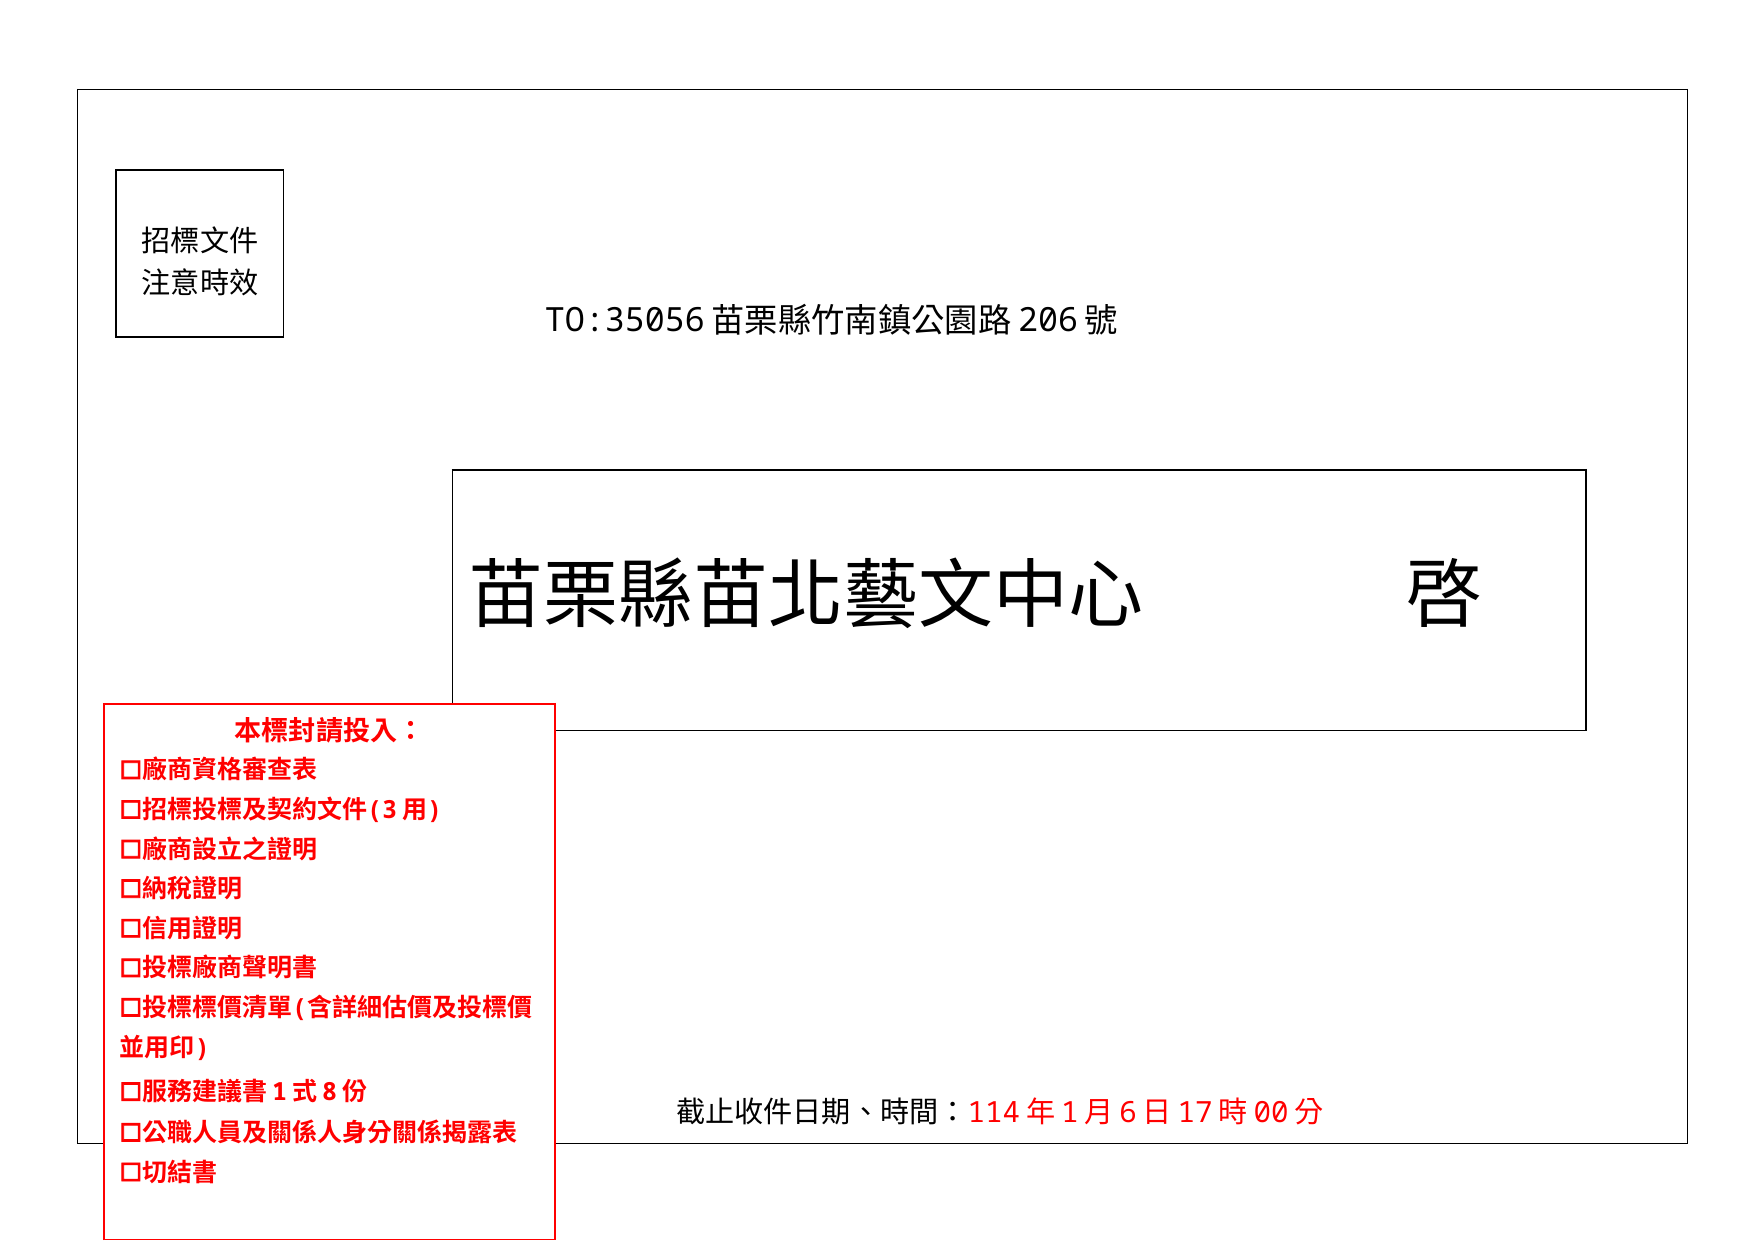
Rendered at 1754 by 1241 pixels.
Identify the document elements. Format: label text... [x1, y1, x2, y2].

table_header TO:35056苗栗縣竹南鎮公園路206號 截止收件日期、時間：114年1月6日17時00分 開標日期：114年1月7日上午10時00分 標案案號及名稱：L-114003 114年苗北藝訊委託專業服務案 廠商名稱： 廠商統一編號： 廠商住址： 廠商電話： (本封面請投標廠商黏貼於自備封套上，並應填寫齊全) [78, 90, 1687, 1142]
table_header TO:35056苗栗縣竹南鎮公園路206號 截止收件日期、時間：114年1月6日17時00分 開標日期：114年1月7日上午10時00分 標案案號及名稱：L-114003 114年苗北藝訊委託專業服務案 廠商名稱： 廠商統一編號： 廠商住址： 廠商電話： (本封面請投標廠商黏貼於自備封套上，並應填寫齊全) [453, 471, 1585, 730]
table_header TO:35056苗栗縣竹南鎮公園路206號 截止收件日期、時間：114年1月6日17時00分 開標日期：114年1月7日上午10時00分 標案案號及名稱：L-114003 114年苗北藝訊委託專業服務案 廠商名稱： 廠商統一編號： 廠商住址： 廠商電話： (本封面請投標廠商黏貼於自備封套上，並應填寫齊全) [105, 705, 554, 1239]
